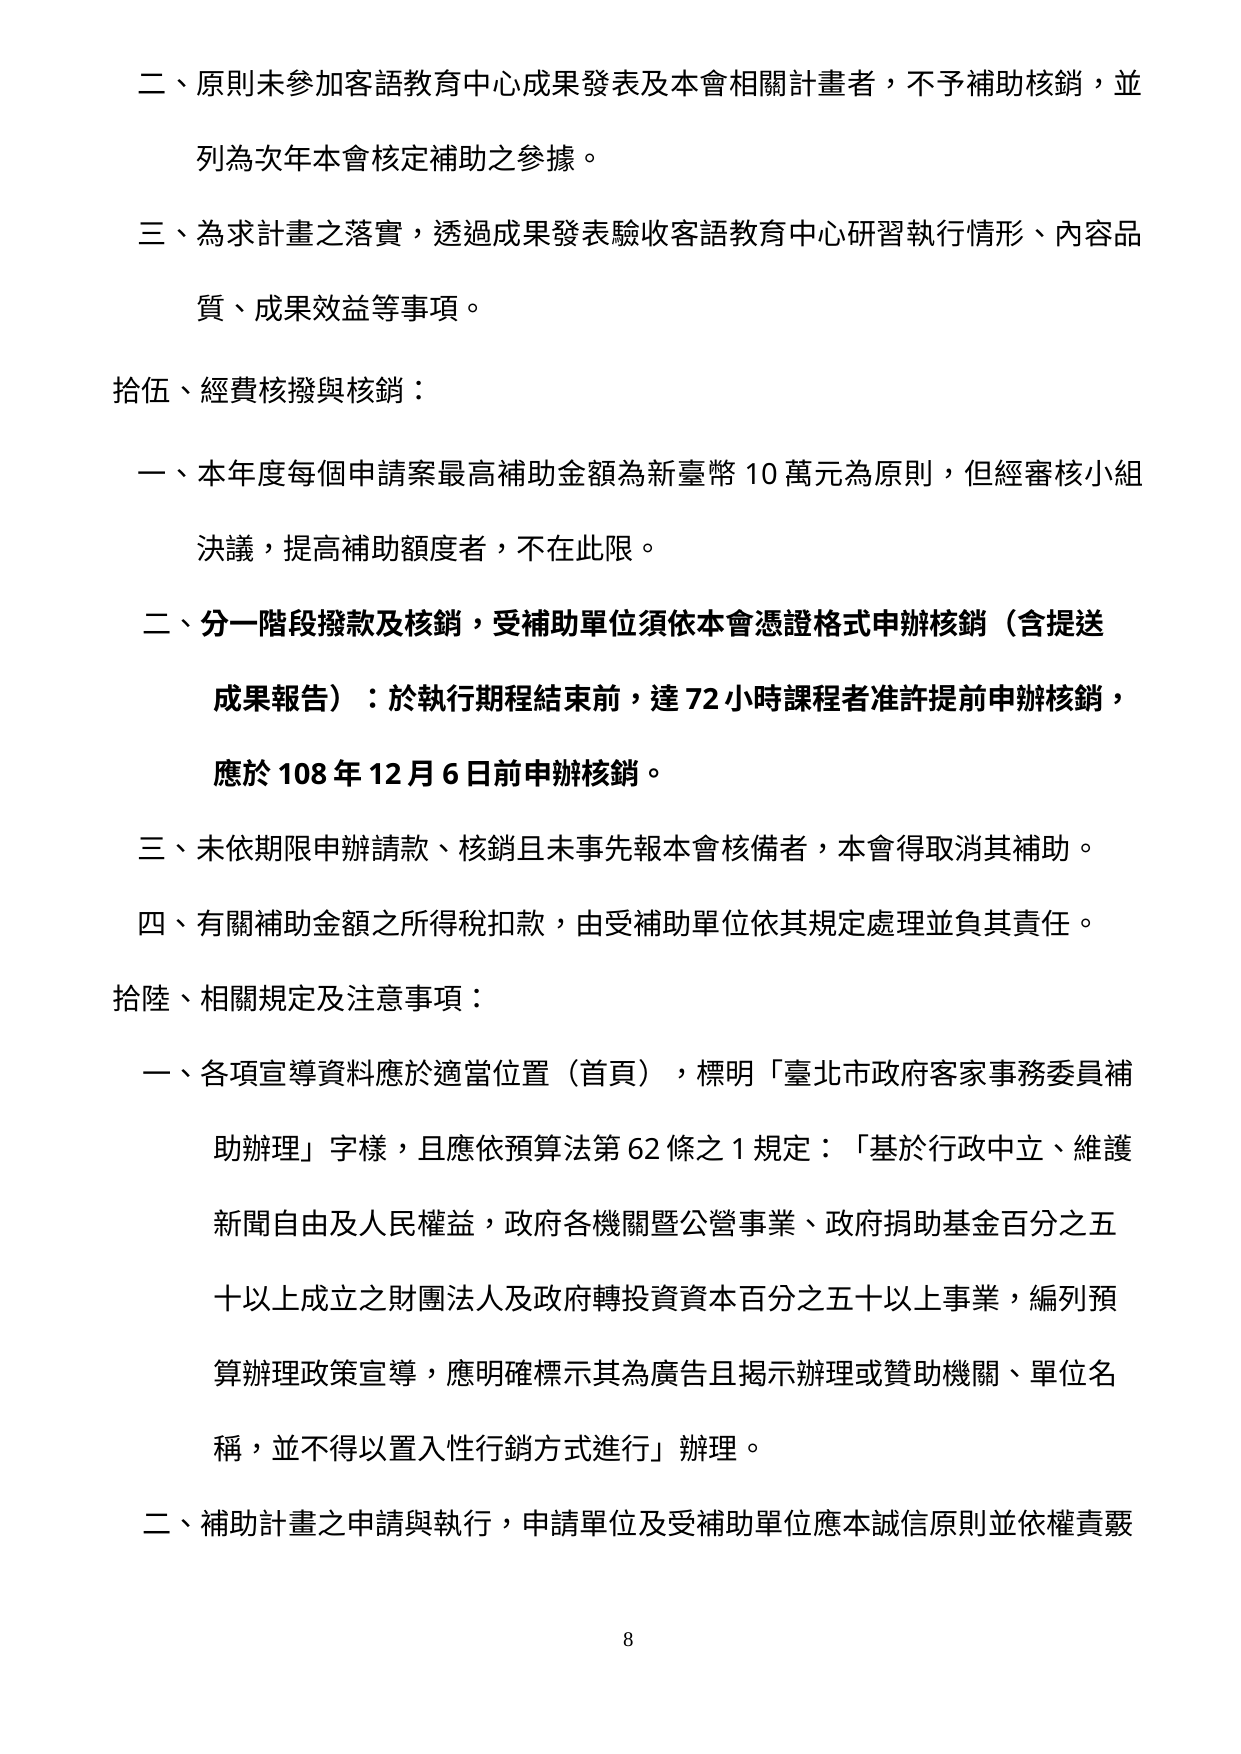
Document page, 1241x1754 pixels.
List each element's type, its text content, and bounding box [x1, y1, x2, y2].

text 一、本年度每個申請案最高補助金額為新臺幣10萬元為原則，但經審核小組決議，提高補助額度者，不在此限。 [137, 428, 1144, 578]
text 一、各項宣導資料應於適當位置（首頁），標明「臺北市政府客家事務委員補助辦理」字樣，且應依預算法第62條之1規定：「基於行政中立、維護新聞自由及人民權益，政府各機關暨公營事業、政府捐助基金百分之五十以上成立之財團法人及政府轉投資資本百分之五十以上事業，編列預算辦理政策宣導，應明確標示其為廣告且揭示辦理或贊助機關、單位名稱，並不得以置入性行銷方式進行」辦理。 [142, 1028, 1144, 1478]
text 二、原則未參加客語教育中心成果發表及本會相關計畫者，不予補助核銷，並列為次年本會核定補助之參據。 [137, 38, 1144, 188]
text 三、未依期限申辦請款、核銷且未事先報本會核備者，本會得取消其補助。 [137, 803, 1144, 878]
text 拾伍、經費核撥與核銷： [112, 345, 1144, 420]
text 四、有關補助金額之所得稅扣款，由受補助單位依其規定處理並負其責任。 [137, 878, 1144, 953]
text 二、補助計畫之申請與執行，申請單位及受補助單位應本誠信原則並依權責覈 [142, 1478, 1144, 1553]
text 三、為求計畫之落實，透過成果發表驗收客語教育中心研習執行情形、內容品質、成果效益等事項。 [137, 188, 1144, 338]
text 拾陸、相關規定及注意事項： [112, 953, 1144, 1028]
text 二、分一階段撥款及核銷，受補助單位須依本會憑證格式申辦核銷（含提送成果報告）：於執行期程結束前，達72小時課程者准許提前申辦核銷，應於108年12月6日前申辦核銷。 [142, 578, 1119, 803]
